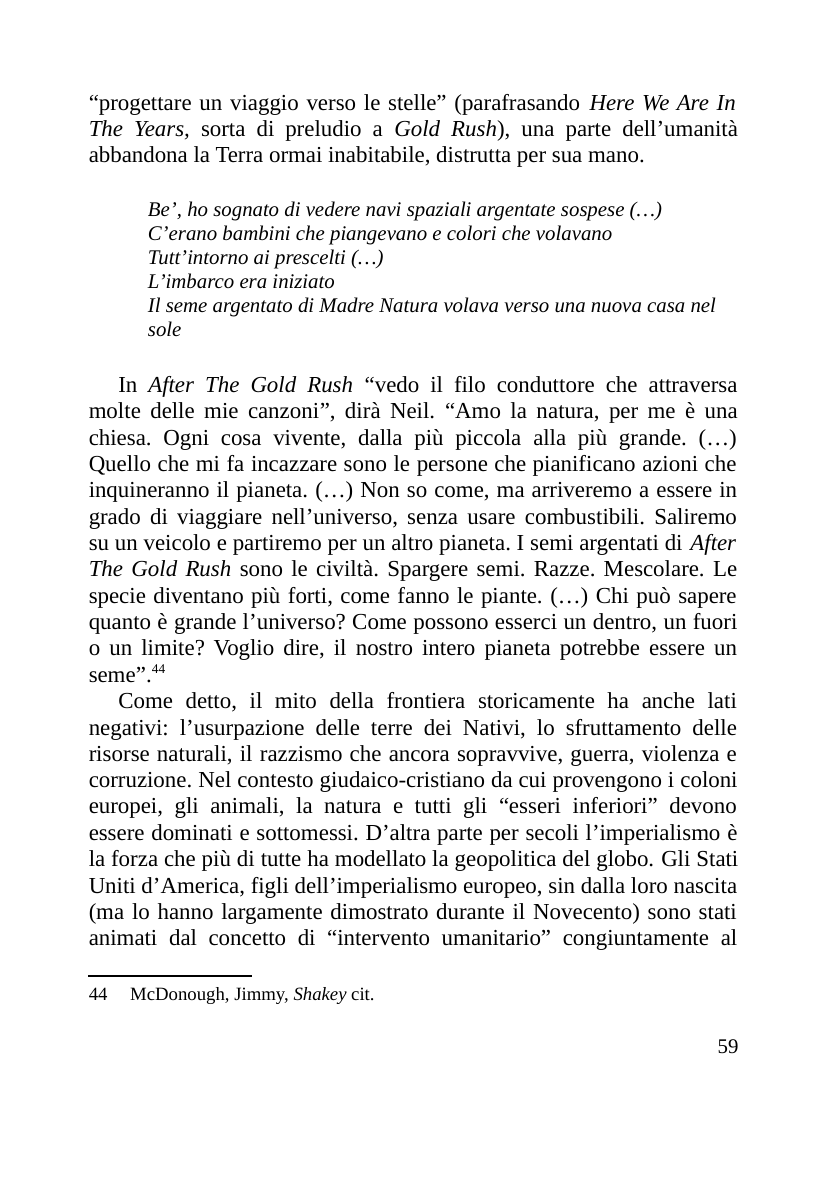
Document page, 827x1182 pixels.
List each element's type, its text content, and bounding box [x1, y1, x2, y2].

text Il seme argentato di Madre Natura volava verso una nuova casa nel [88, 293, 738, 317]
text Be’, ho sognato di vedere navi spaziali argentate sospese (…) [88, 197, 738, 221]
text McDonough, Jimmy, Shakey cit. [88, 982, 738, 1004]
text sole [88, 317, 738, 341]
text L’imbarco era iniziato [88, 269, 738, 293]
text Come detto, il mito della frontiera storicamente ha anche lati negativi: l’usurpazione delle terre dei Nativi, lo sfruttamento delle risorse naturali, il razzismo che ancora sopravvive, guerra, violenza e corruzione. Nel contesto giudaico-cristiano da cui provengono i coloni europei, gli animali, la natura e tutti gli “esseri inferiori” devono essere dominati e sottomessi. D’altra parte per secoli l’imperialismo è la forza che più di tutte ha modellato la geopolitica del globo. Gli Stati Uniti d’America, figli dell’imperialismo europeo, sin dalla loro nascita (ma lo hanno largamente dimostrato durante il Novecento) sono stati animati dal concetto di “intervento umanitario” congiuntamente al [88, 687, 738, 951]
text “progettare un viaggio verso le stelle” (parafrasando Here We Are In The Years, sorta di preludio a Gold Rush), una parte dell’umanità abbandona la Terra ormai inabitabile, distrutta per sua mano. [88, 88, 738, 168]
text In After The Gold Rush “vedo il filo conduttore che attraversa molte delle mie canzoni”, dirà Neil. “Amo la natura, per me è una chiesa. Ogni cosa vivente, dalla più piccola alla più grande. (…) Quello che mi fa incazzare sono le persone che pianificano azioni che inquineranno il pianeta. (…) Non so come, ma arriveremo a essere in grado di viaggiare nell’universo, senza usare combustibili. Saliremo su un veicolo e partiremo per un altro pianeta. I semi argentati di After The Gold Rush sono le civiltà. Spargere semi. Razze. Mescolare. Le specie diventano più forti, come fanno le piante. (…) Chi può sapere quanto è grande l’universo? Come possono esserci un dentro, un fuori o un limite? Voglio dire, il nostro intero pianeta potrebbe essere un seme”. [88, 371, 738, 687]
text C’erano bambini che piangevano e colori che volavano [88, 221, 738, 245]
text Tutt’intorno ai prescelti (…) [88, 245, 738, 269]
